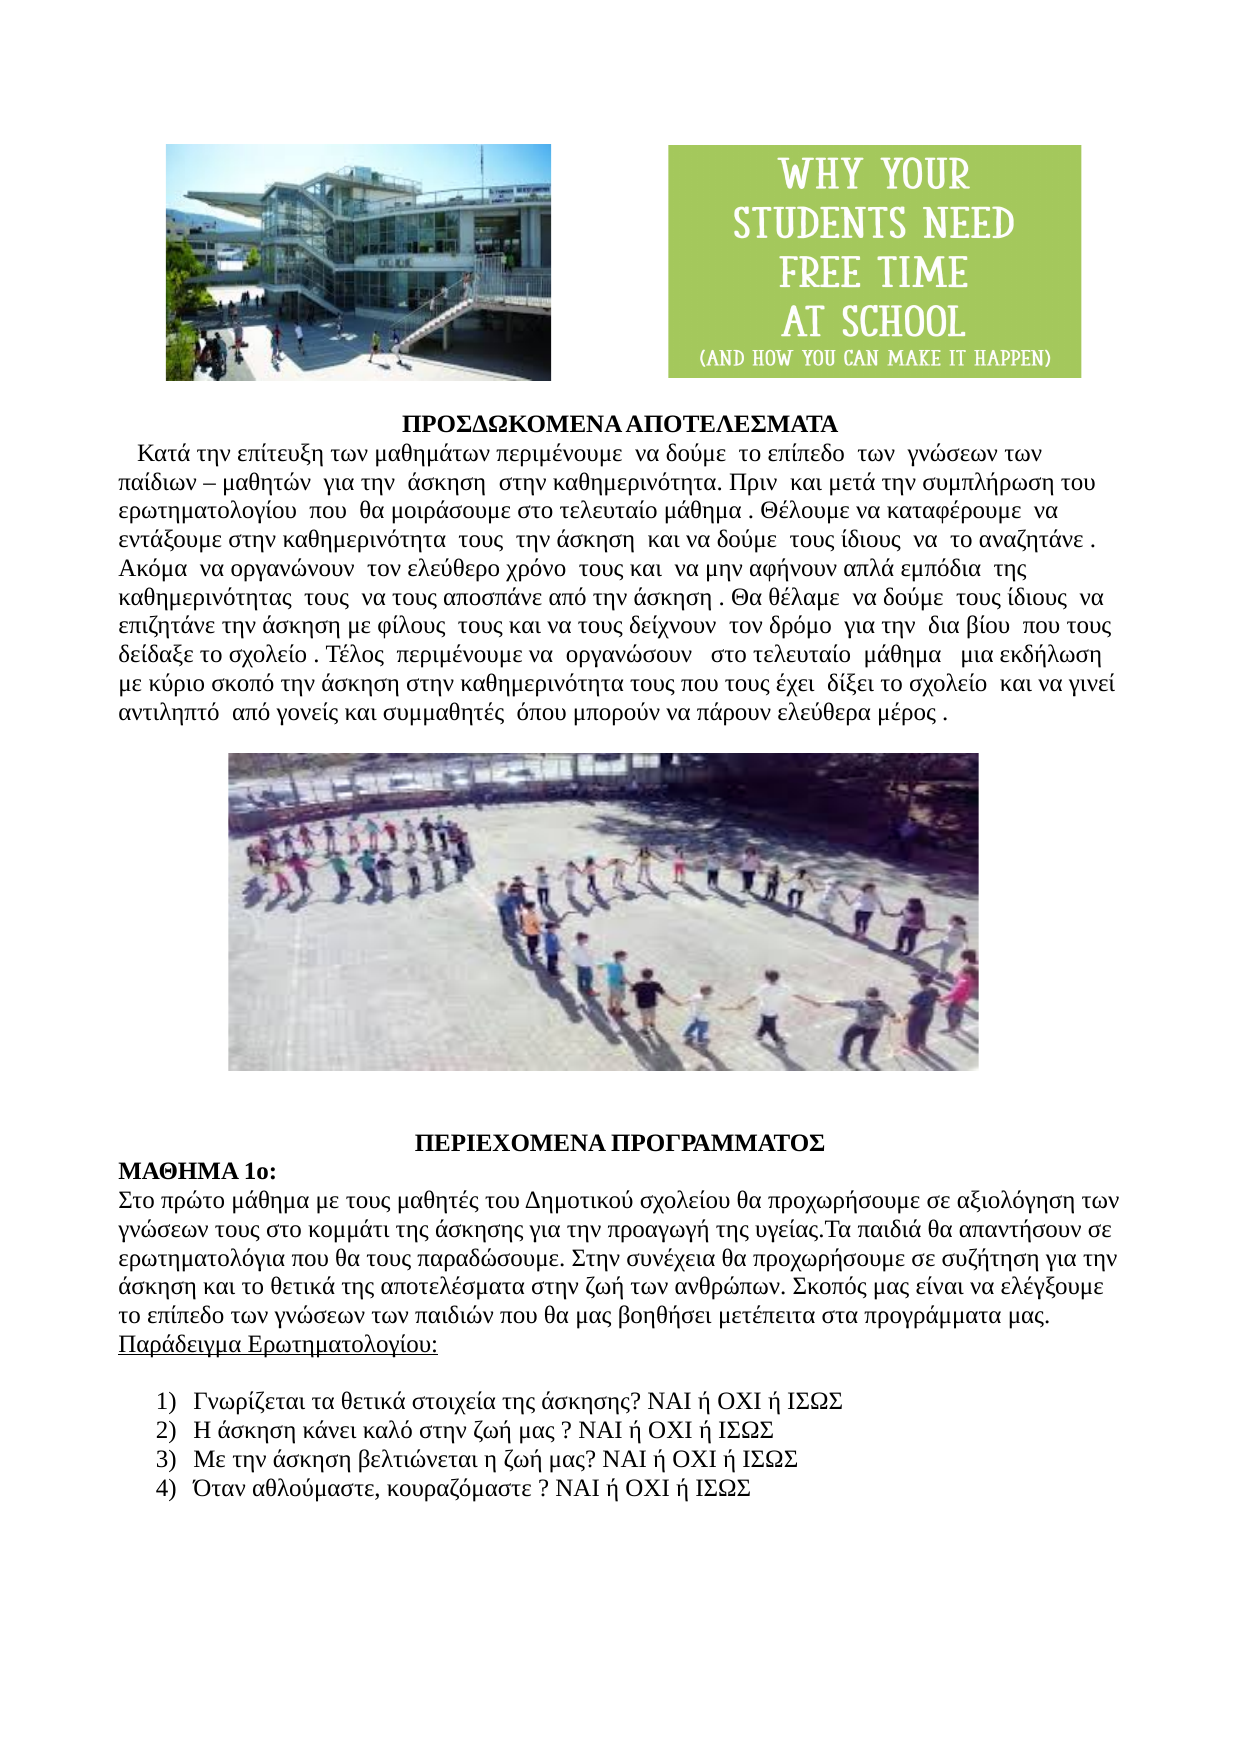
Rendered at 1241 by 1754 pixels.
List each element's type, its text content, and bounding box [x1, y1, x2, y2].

text ΠΡΟΣΔΩΚΟΜΕΝΑ ΑΠΟΤΕΛΕΣΜΑΤΑ [118, 409, 1122, 438]
list Η άσκηση κάνει καλό στην ζωή μας ? ΝΑΙ ή ΟΧΙ ή ΙΣΩΣ [156, 1415, 1122, 1444]
text ΠΕΡΙΕΧΟΜΕΝΑ ΠΡΟΓΡΑΜΜΑΤΟΣ [118, 1128, 1122, 1156]
list Με την άσκηση βελτιώνεται η ζωή μας? ΝΑΙ ή ΟΧΙ ή ΙΣΩΣ [156, 1444, 1122, 1473]
picture [668, 145, 1082, 378]
picture [165, 144, 552, 381]
list Όταν αθλούμαστε, κουραζόμαστε ? ΝΑΙ ή ΟΧΙ ή ΙΣΩΣ [156, 1473, 1122, 1501]
text Στο πρώτο μάθημα με τους μαθητές του Δημοτικού σχολείου θα προχωρήσουμε σε αξιολόγηση των γνώσεων τους στο κομμάτι της άσκησης για την προαγωγή της υγείας.Τα παιδιά θα απαντήσουν σε ερωτηματολόγια που θα τους παραδώσουμε. Στην συνέχεια θα προχωρήσουμε σε συζήτηση για την άσκηση και το θετικά της αποτελέσματα στην ζωή των ανθρώπων. Σκοπός μας είναι να ελέγξουμε το επίπεδο των γνώσεων των παιδιών που θα μας βοηθήσει μετέπειτα στα προγράμματα μας. [118, 1185, 1122, 1329]
text ΜΑΘΗΜΑ 1ο: [118, 1156, 1122, 1185]
picture [228, 753, 979, 1071]
text Κατά την επίτευξη των μαθημάτων περιμένουμε να δούμε το επίπεδο των γνώσεων των παίδιων – μαθητών για την άσκηση στην καθημερινότητα. Πριν και μετά την συμπλήρωση του ερωτηματολογίου που θα μοιράσουμε στο τελευταίο μάθημα . Θέλουμε να καταφέρουμε να εντάξουμε στην καθημερινότητα τους την άσκηση και να δούμε τους ίδιους να το αναζητάνε . Ακόμα να οργανώνουν τον ελεύθερο χρόνο τους και να μην αφήνουν απλά εμπόδια της καθημερινότητας τους να τους αποσπάνε από την άσκηση . Θα θέλαμε να δούμε τους ίδιους να επιζητάνε την άσκηση με φίλους τους και να τους δείχνουν τον δρόμο για την δια βίου που τους δείδαξε το σχολείο . Τέλος περιμένουμε να οργανώσουν στο τελευταίο μάθημα μια εκδήλωση με κύριο σκοπό την άσκηση στην καθημερινότητα τους που τους έχει δίξει το σχολείο και να γινεί αντιληπτό από γονείς και συμμαθητές όπου μπορούν να πάρουν ελεύθερα μέρος . [118, 438, 1122, 726]
list Γνωρίζεται τα θετικά στοιχεία της άσκησης? ΝΑΙ ή ΟΧΙ ή ΙΣΩΣ [156, 1386, 1122, 1415]
text Παράδειγμα Ερωτηματολογίου: [118, 1329, 1122, 1358]
